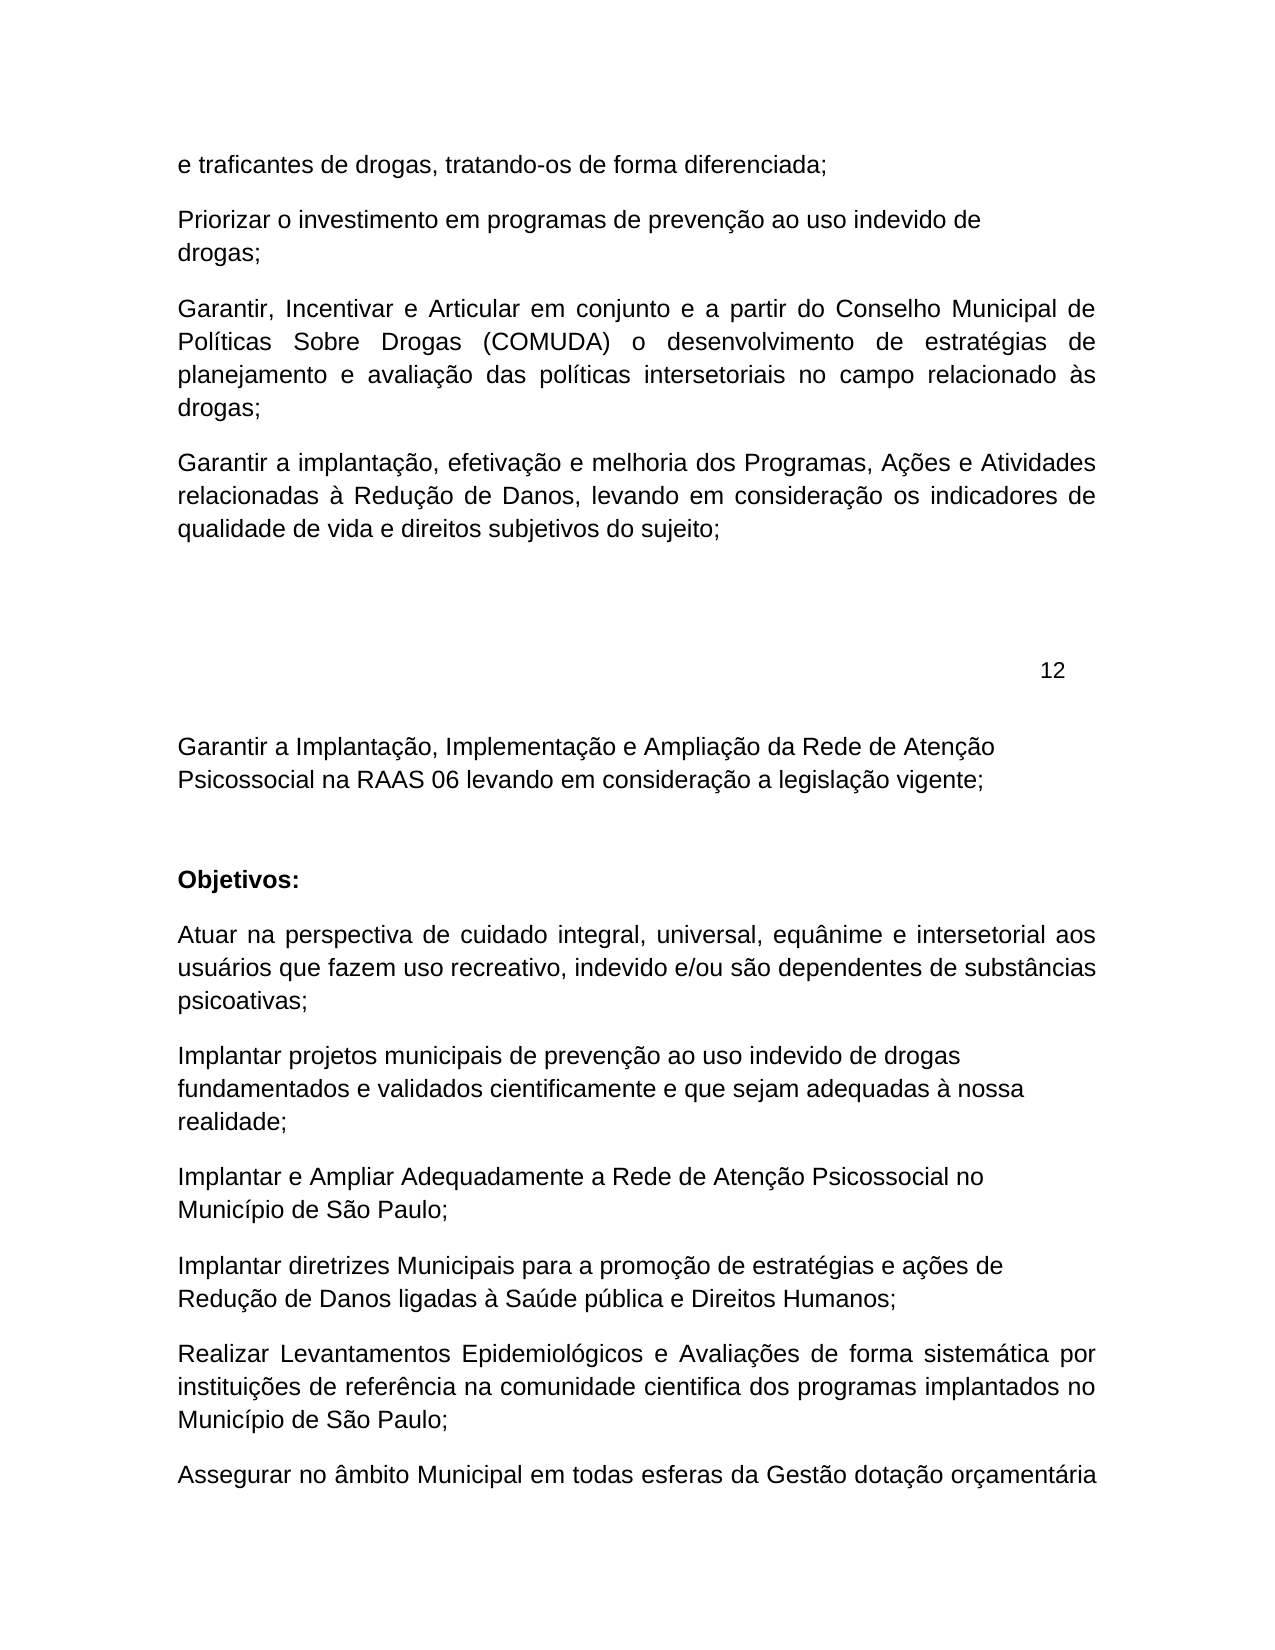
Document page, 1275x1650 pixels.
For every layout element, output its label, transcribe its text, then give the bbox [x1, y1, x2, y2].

text e traficantes de drogas, tratando-os de forma diferenciada; [177, 150, 1097, 179]
text Implantar diretrizes Municipais para a promoção de estratégias e ações de Redução de Danos ligadas à Saúde pública e Direitos Humanos; [177, 1251, 1097, 1313]
text Implantar e Ampliar Adequadamente a Rede de Atenção Psicossocial no Município de São Paulo; [177, 1162, 1097, 1224]
text Atuar na perspectiva de cuidado integral, universal, equânime e intersetorial aos usuários que fazem uso recreativo, indevido e/ou são dependentes de substâncias psicoativas; [177, 920, 1098, 1015]
text Garantir, Incentivar e Articular em conjunto e a partir do Conselho Municipal de Políticas Sobre Drogas (COMUDA) o desenvolvimento de estratégias de planejamento e avaliação das políticas intersetoriais no campo relacionado às drogas; [177, 293, 1097, 421]
text Garantir a Implantação, Implementação e Ampliação da Rede de Atenção Psicossocial na RAAS 06 levando em consideração a legislação vigente; [177, 732, 1098, 793]
text Garantir a implantação, efetivação e melhoria dos Programas, Ações e Atividades relacionadas à Redução de Danos, levando em consideração os indicadores de qualidade de vida e direitos subjetivos do sujeito; [177, 448, 1098, 542]
text Realizar Levantamentos Epidemiológicos e Avaliações de forma sistemática por instituições de referência na comunidade cientifica dos programas implantados no Município de São Paulo; [177, 1339, 1097, 1434]
text Priorizar o investimento em programas de prevenção ao uso indevido de drogas; [177, 205, 1031, 267]
text Implantar projetos municipais de prevenção ao uso indevido de drogas fundamentados e validados cientificamente e que sejam adequadas à nossa realidade; [177, 1041, 1097, 1136]
text 12 [1040, 657, 1098, 683]
text Objetivos: [177, 865, 318, 893]
text Assegurar no âmbito Municipal em todas esferas da Gestão dotação orçamentária [177, 1461, 1098, 1489]
